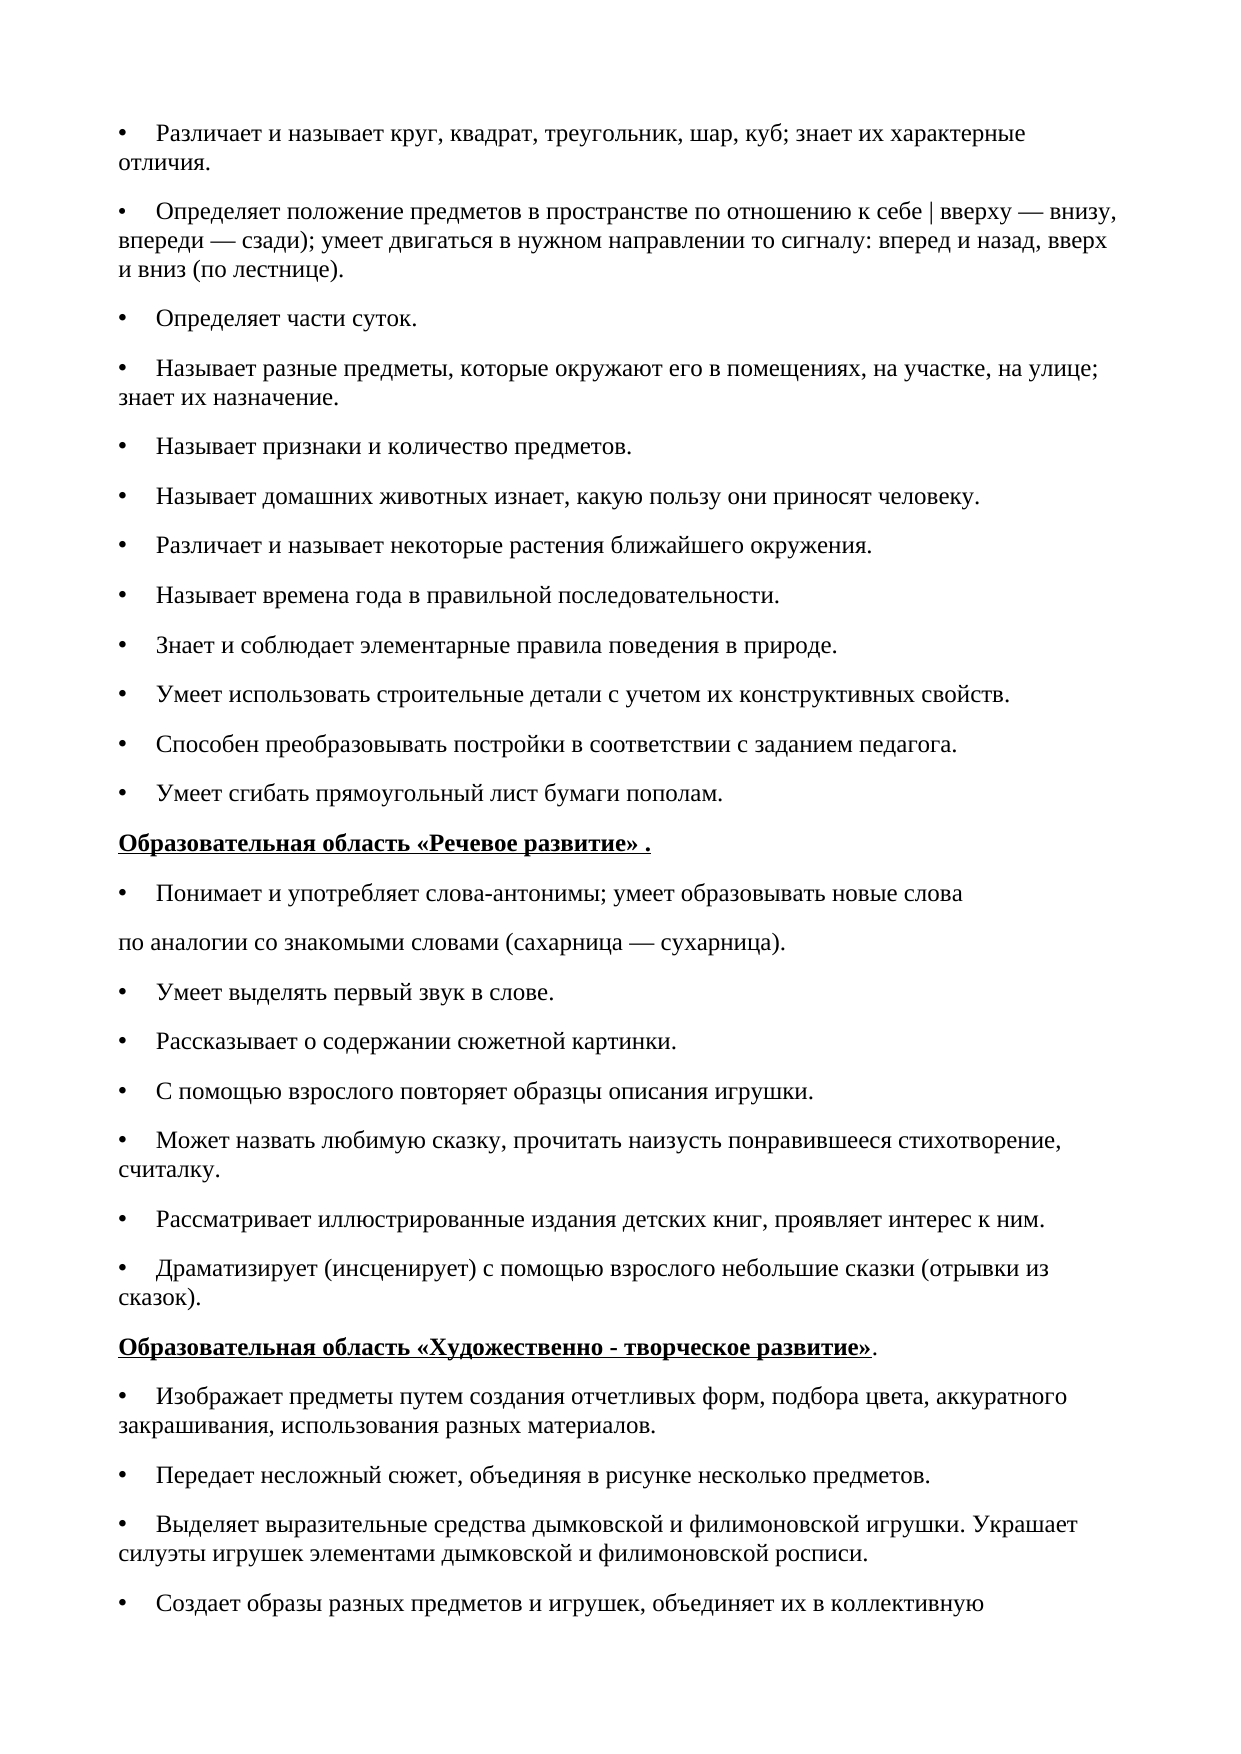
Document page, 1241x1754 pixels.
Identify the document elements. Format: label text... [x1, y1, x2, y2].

list Рассматривает иллюстрированные издания детских книг, проявляет интерес к ним. [81, 1204, 1122, 1233]
text по аналогии со знакомыми словами (сахарница — сухарница). [118, 927, 1122, 956]
list Создает образы разных предметов и игрушек, объединяет их в коллективную [81, 1588, 1122, 1616]
list Способен преобразовывать постройки в соответствии с заданием педагога. [81, 729, 1122, 758]
list Определяет части суток. [81, 303, 1122, 332]
list С помощью взрослого повторяет образцы описания игрушки. [81, 1076, 1122, 1105]
list Драматизирует (инсценирует) с помощью взрослого небольшие сказки (отрывки из сказок). [81, 1253, 1122, 1311]
list Умеет выделять первый звук в слове. [81, 977, 1122, 1006]
list Передает несложный сюжет, объединяя в рисунке несколько предметов. [81, 1460, 1122, 1488]
list Различает и называет некоторые растения ближайшего окружения. [81, 531, 1122, 559]
list Называет признаки и количество предметов. [81, 431, 1122, 460]
list Называет времена года в правильной последовательности. [81, 580, 1122, 609]
list Изображает предметы путем создания отчетливых форм, подбора цвета, аккуратного закрашивания, использования разных материалов. [81, 1381, 1122, 1439]
list Выделяет выразительные средства дымковской и филимоновской игрушки. Украшает силуэты игрушек элементами дымковской и филимоновской росписи. [81, 1509, 1122, 1567]
list Знает и соблюдает элементарные правила поведения в природе. [81, 630, 1122, 658]
list Умеет сгибать прямоугольный лист бумаги пополам. [81, 778, 1122, 807]
list Определяет положение предметов в пространстве по отношению к себе | вверху — внизу, впереди — сзади); умеет двигаться в нужном направлении то сигналу: вперед и назад, вверх и вниз (по лестнице). [81, 196, 1122, 283]
list Рассказывает о содержании сюжетной картинки. [81, 1026, 1122, 1055]
list Может назвать любимую сказку, прочитать наизусть понравившееся стихотворение, считалку. [81, 1126, 1122, 1183]
list Понимает и употребляет слова-антонимы; умеет образовывать новые слова [81, 878, 1122, 906]
text Образовательная область «Речевое развитие» . [118, 828, 1122, 857]
list Называет домашних животных изнает, какую пользу они приносят человеку. [81, 481, 1122, 510]
list Умеет использовать строительные детали с учетом их конструктивных свойств. [81, 679, 1122, 708]
list Называет разные предметы, которые окружают его в помещениях, на участке, на улице; знает их назначение. [81, 353, 1122, 411]
list Различает и называет круг, квадрат, треугольник, шар, куб; знает их характерные отличия. [81, 118, 1122, 176]
text Образовательная область «Художественно - творческое развитие». [118, 1332, 1122, 1361]
